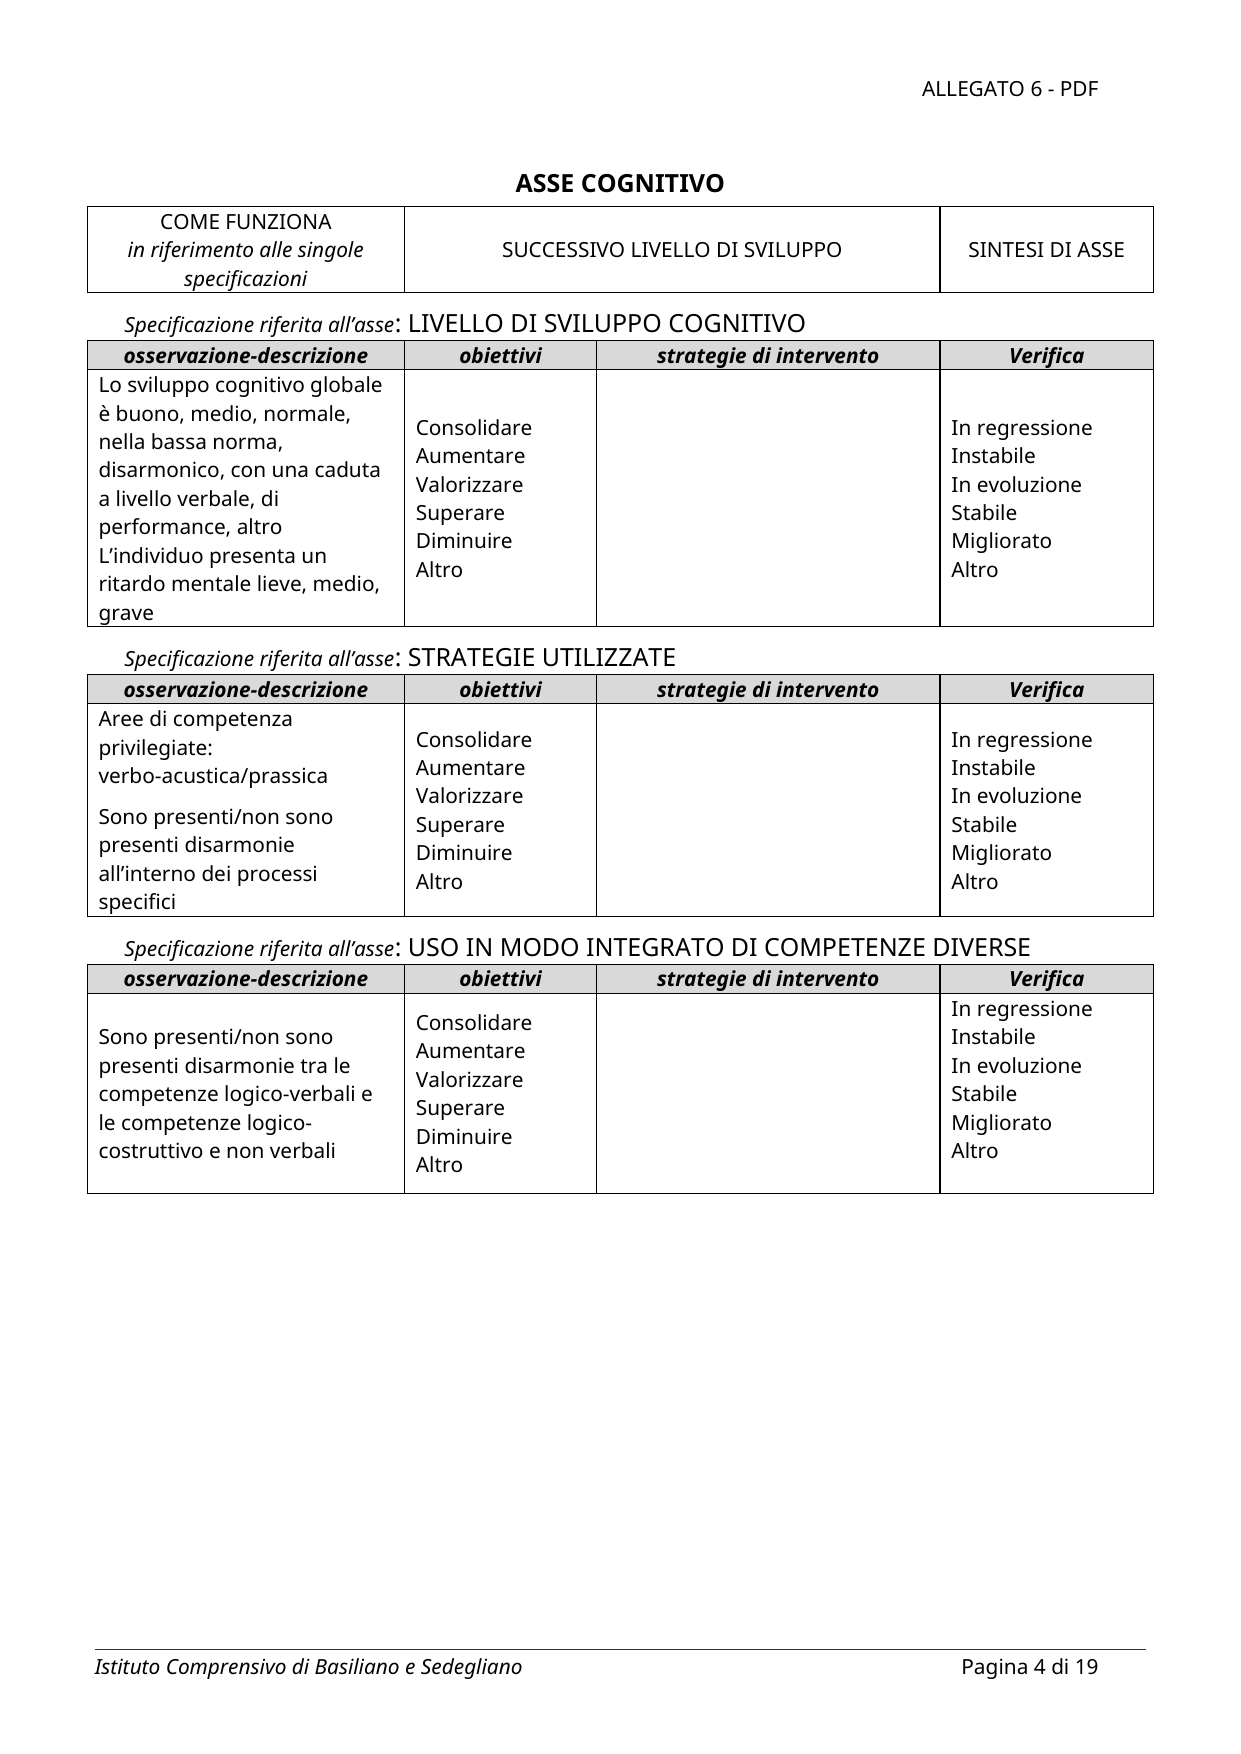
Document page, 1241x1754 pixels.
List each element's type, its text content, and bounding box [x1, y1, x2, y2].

table_cell In regressione Instabile In evoluzione Stabile Migliorato Altro [941, 994, 1153, 1193]
table_header osservazione-descrizione [88, 675, 404, 703]
table_header obiettivi [405, 965, 596, 993]
table_cell Sono presenti/non sono presenti disarmonie tra le competenze logico-verbali e le competenze logico-costruttivo e non verbali [88, 994, 404, 1193]
table_header SUCCESSIVO LIVELLO DI SVILUPPO [405, 207, 939, 292]
table_cell Aree di competenza privilegiate: verbo-acustica/prassica Sono presenti/non sono presenti disarmonie all’interno dei processi specifici [88, 704, 404, 916]
table_header obiettivi [405, 675, 596, 703]
table_cell [597, 370, 939, 626]
text Specificazione riferita all’asse: USO IN MODO INTEGRATO DI COMPETENZE DIVERSE [124, 929, 1146, 963]
table_header obiettivi [405, 341, 596, 369]
table_header strategie di intervento [597, 675, 939, 703]
table_header Verifica [941, 341, 1153, 369]
table_cell [597, 704, 939, 916]
table_cell [597, 994, 939, 1193]
table_cell In regressione Instabile In evoluzione Stabile Migliorato Altro [941, 704, 1153, 916]
table_header COME FUNZIONA in riferimento alle singole specificazioni [88, 207, 404, 292]
table_header SINTESI DI ASSE [941, 207, 1153, 292]
table_header osservazione-descrizione [88, 341, 404, 369]
table_header Verifica [941, 675, 1153, 703]
table_cell In regressione Instabile In evoluzione Stabile Migliorato Altro [941, 370, 1153, 626]
table_header Verifica [941, 965, 1153, 993]
subtitle Asse cognitivo [94, 165, 1146, 199]
table_cell Consolidare Aumentare Valorizzare Superare Diminuire Altro [405, 994, 596, 1193]
table_cell Lo sviluppo cognitivo globale è buono, medio, normale, nella bassa norma, disarmonico, con una caduta a livello verbale, di performance, altro L’individuo presenta un ritardo mentale lieve, medio, grave [88, 370, 404, 626]
text Specificazione riferita all’asse: STRATEGIE UTILIZZATE [124, 640, 1146, 674]
table_header strategie di intervento [597, 341, 939, 369]
table_header strategie di intervento [597, 965, 939, 993]
table_cell Consolidare Aumentare Valorizzare Superare Diminuire Altro [405, 370, 596, 626]
text Specificazione riferita all’asse: LIVELLO DI SVILUPPO COGNITIVO [124, 306, 1146, 340]
table_cell Consolidare Aumentare Valorizzare Superare Diminuire Altro [405, 704, 596, 916]
table_header osservazione-descrizione [88, 965, 404, 993]
